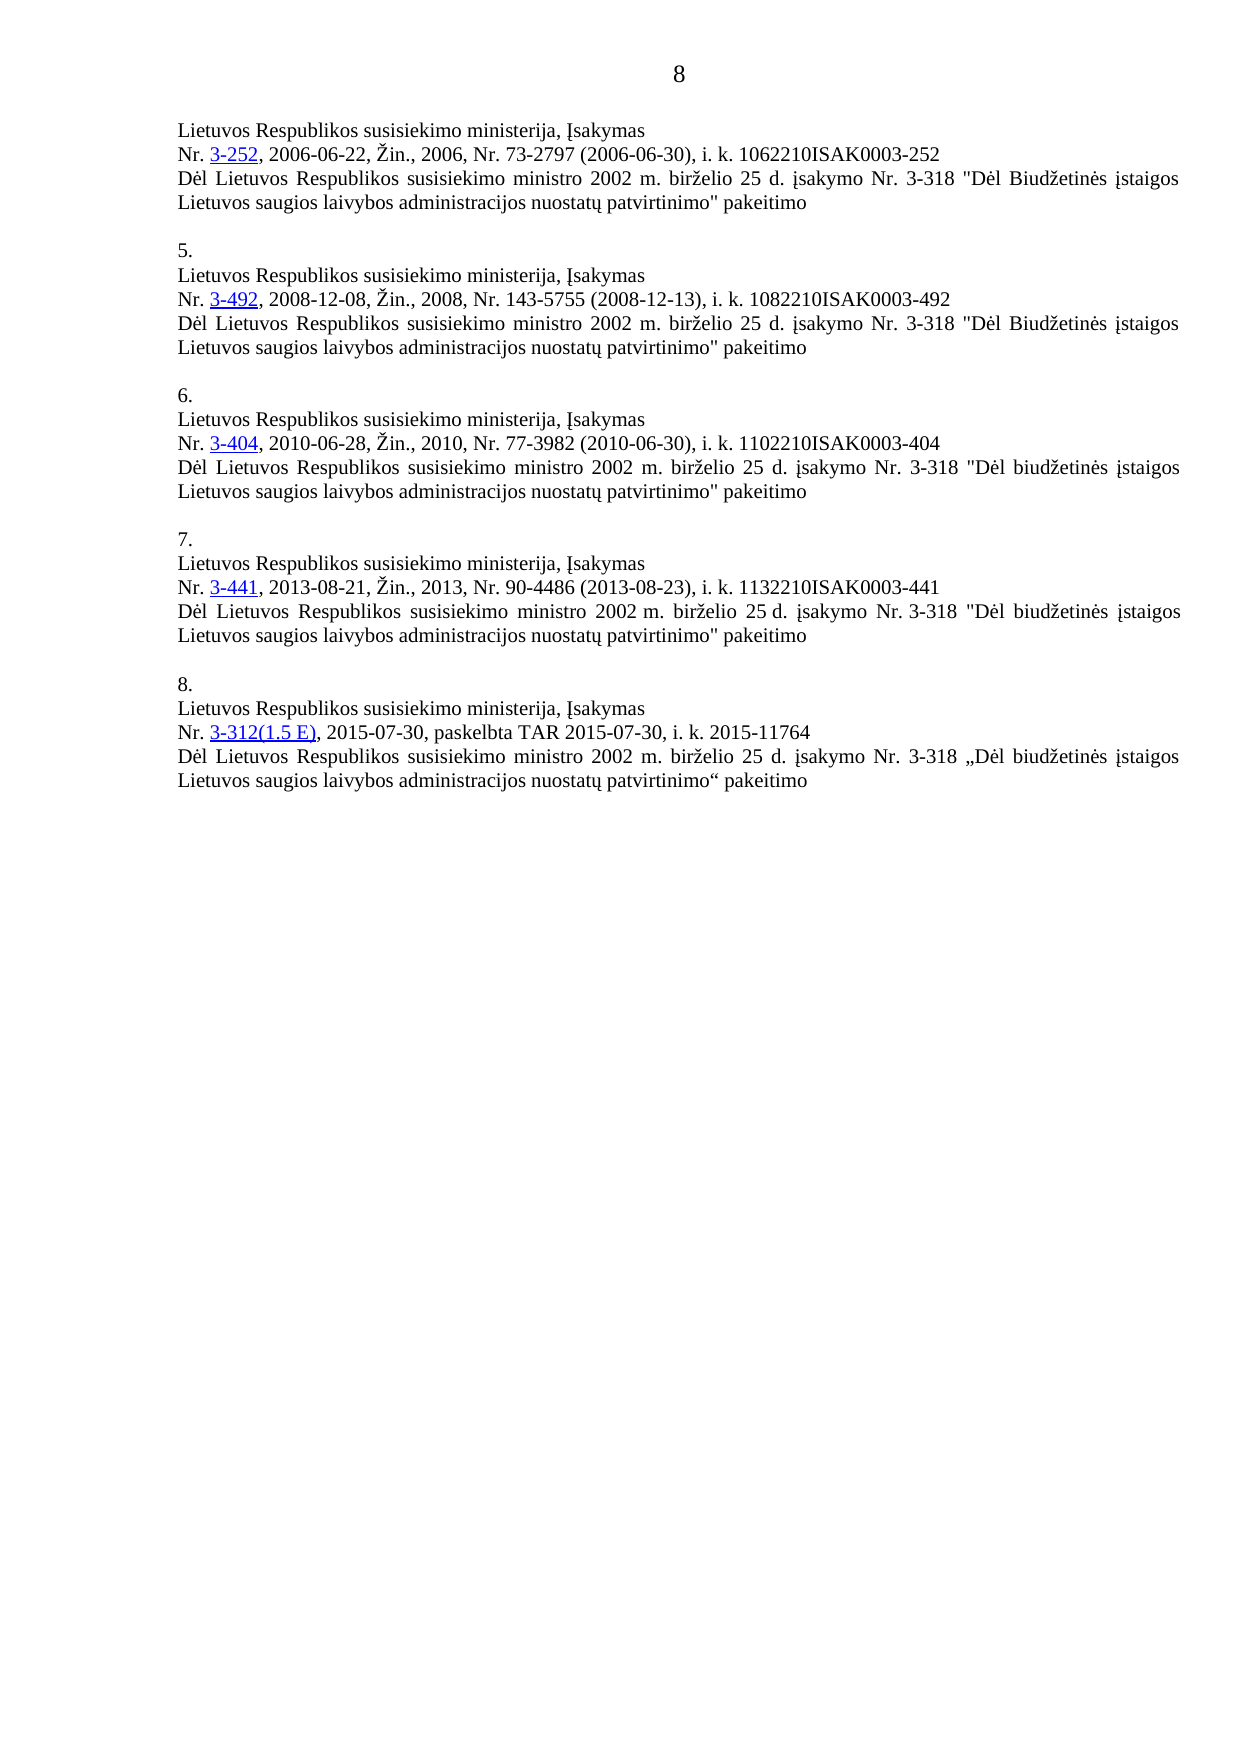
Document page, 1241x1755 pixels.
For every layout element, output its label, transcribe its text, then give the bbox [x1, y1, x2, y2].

text Dėl Lietuvos Respublikos susisiekimo ministro 2002 m. birželio 25 d. įsakymo Nr. 3-318 "Dėl biudžetinės įstaigos Lietuvos saugios laivybos administracijos nuostatų patvirtinimo" pakeitimo [177, 599, 1181, 647]
text Lietuvos Respublikos susisiekimo ministerija, Įsakymas [177, 118, 1181, 142]
text Nr. 3-312(1.5 E), 2015-07-30, paskelbta TAR 2015-07-30, i. k. 2015-11764 [177, 720, 1181, 744]
text Dėl Lietuvos Respublikos susisiekimo ministro 2002 m. birželio 25 d. įsakymo Nr. 3-318 "Dėl Biudžetinės įstaigos Lietuvos saugios laivybos administracijos nuostatų patvirtinimo" pakeitimo [177, 311, 1181, 359]
text 6. [177, 383, 1181, 407]
text Lietuvos Respublikos susisiekimo ministerija, Įsakymas [177, 407, 1181, 431]
text Lietuvos Respublikos susisiekimo ministerija, Įsakymas [177, 262, 1181, 287]
text Nr. 3-492, 2008-12-08, Žin., 2008, Nr. 143-5755 (2008-12-13), i. k. 1082210ISAK0003-492 [177, 287, 1181, 311]
text Dėl Lietuvos Respublikos susisiekimo ministro 2002 m. birželio 25 d. įsakymo Nr. 3-318 „Dėl biudžetinės įstaigos Lietuvos saugios laivybos administracijos nuostatų patvirtinimo“ pakeitimo [177, 744, 1181, 792]
text 7. [177, 527, 1181, 551]
text 5. [177, 238, 1181, 262]
text 8. [177, 672, 1181, 696]
text Nr. 3-441, 2013-08-21, Žin., 2013, Nr. 90-4486 (2013-08-23), i. k. 1132210ISAK0003-441 [177, 575, 1181, 599]
text Lietuvos Respublikos susisiekimo ministerija, Įsakymas [177, 551, 1181, 575]
text Nr. 3-252, 2006-06-22, Žin., 2006, Nr. 73-2797 (2006-06-30), i. k. 1062210ISAK0003-252 [177, 142, 1181, 166]
text Lietuvos Respublikos susisiekimo ministerija, Įsakymas [177, 696, 1181, 720]
text Dėl Lietuvos Respublikos susisiekimo ministro 2002 m. birželio 25 d. įsakymo Nr. 3-318 "Dėl biudžetinės įstaigos Lietuvos saugios laivybos administracijos nuostatų patvirtinimo" pakeitimo [177, 455, 1181, 503]
text Nr. 3-404, 2010-06-28, Žin., 2010, Nr. 77-3982 (2010-06-30), i. k. 1102210ISAK0003-404 [177, 431, 1181, 455]
text Dėl Lietuvos Respublikos susisiekimo ministro 2002 m. birželio 25 d. įsakymo Nr. 3-318 "Dėl Biudžetinės įstaigos Lietuvos saugios laivybos administracijos nuostatų patvirtinimo" pakeitimo [177, 166, 1181, 214]
